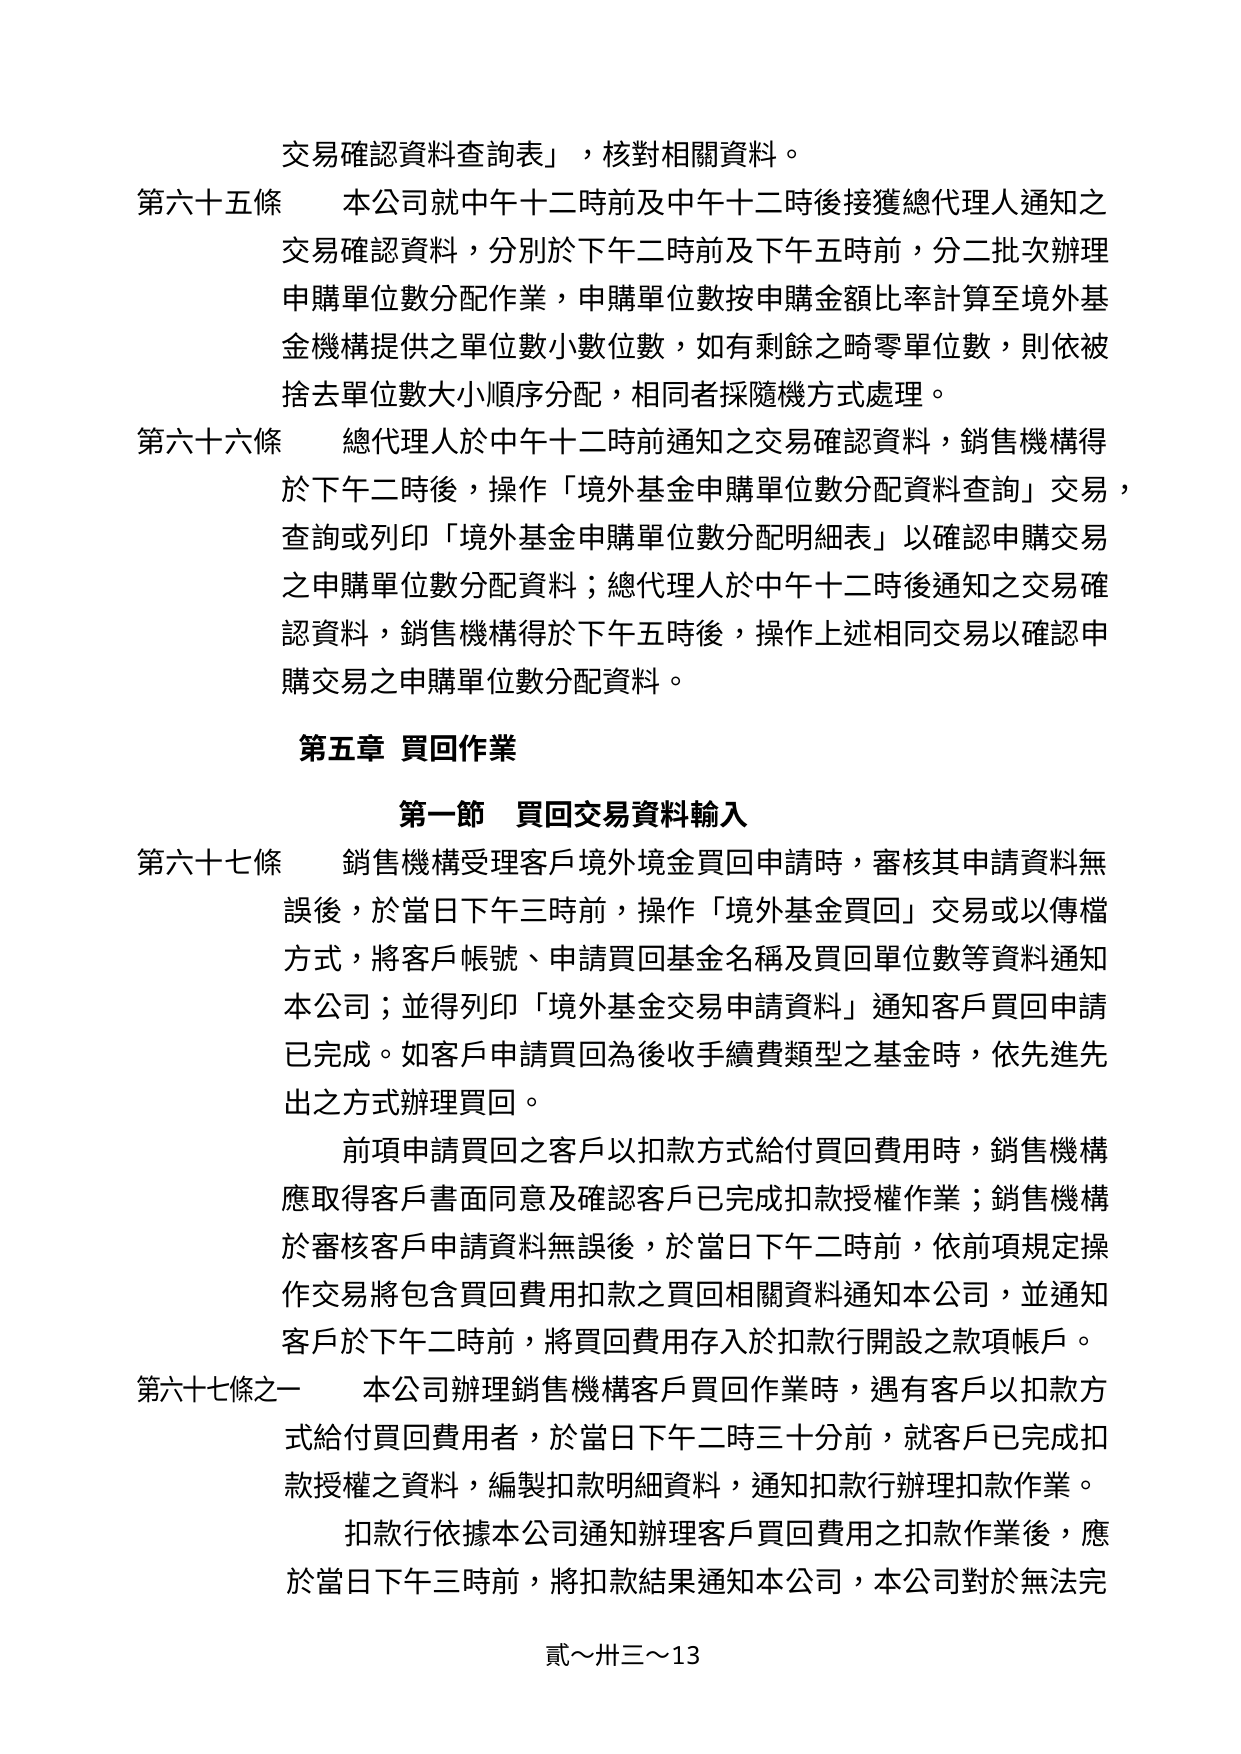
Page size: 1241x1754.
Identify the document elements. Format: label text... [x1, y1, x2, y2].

text 第六十六條 總代理人於中午十二時前通知之交易確認資料，銷售機構得於下午二時後，操作「境外基金申購單位數分配資料查詢」交易，查詢或列印「境外基金申購單位數分配明細表」以確認申購交易之申購單位數分配資料；總代理人於中午十二時後通知之交易確認資料，銷售機構得於下午五時後，操作上述相同交易以確認申購交易之申購單位數分配資料。 [136, 414, 1110, 702]
text 前項申請買回之客戶以扣款方式給付買回費用時，銷售機構應取得客戶書面同意及確認客戶已完成扣款授權作業；銷售機構於審核客戶申請資料無誤後，於當日下午二時前，依前項規定操作交易將包含買回費用扣款之買回相關資料通知本公司，並通知客戶於下午二時前，將買回費用存入於扣款行開設之款項帳戶。 [282, 1123, 1110, 1362]
subtitle 第五章 買回作業 [298, 721, 1110, 769]
text 交易確認資料查詢表」，核對相關資料。 [136, 127, 1110, 175]
text 第六十七條之一 本公司辦理銷售機構客戶買回作業時，遇有客戶以扣款方式給付買回費用者，於當日下午二時三十分前，就客戶已完成扣款授權之資料，編製扣款明細資料，通知扣款行辦理扣款作業。 [136, 1362, 1110, 1506]
text 扣款行依據本公司通知辦理客戶買回費用之扣款作業後，應於當日下午三時前，將扣款結果通知本公司，本公司對於無法完 [286, 1506, 1110, 1602]
text 第六十七條 銷售機構受理客戶境外境金買回申請時，審核其申請資料無誤後，於當日下午三時前，操作「境外基金買回」交易或以傳檔方式，將客戶帳號、申請買回基金名稱及買回單位數等資料通知本公司；並得列印「境外基金交易申請資料」通知客戶買回申請已完成。如客戶申請買回為後收手續費類型之基金時，依先進先出之方式辦理買回。 [136, 835, 1110, 1123]
subtitle 第一節 買回交易資料輸入 [398, 787, 1110, 835]
text 第六十五條 本公司就中午十二時前及中午十二時後接獲總代理人通知之交易確認資料，分別於下午二時前及下午五時前，分二批次辦理申購單位數分配作業，申購單位數按申購金額比率計算至境外基金機構提供之單位數小數位數，如有剩餘之畸零單位數，則依被捨去單位數大小順序分配，相同者採隨機方式處理。 [136, 175, 1110, 414]
